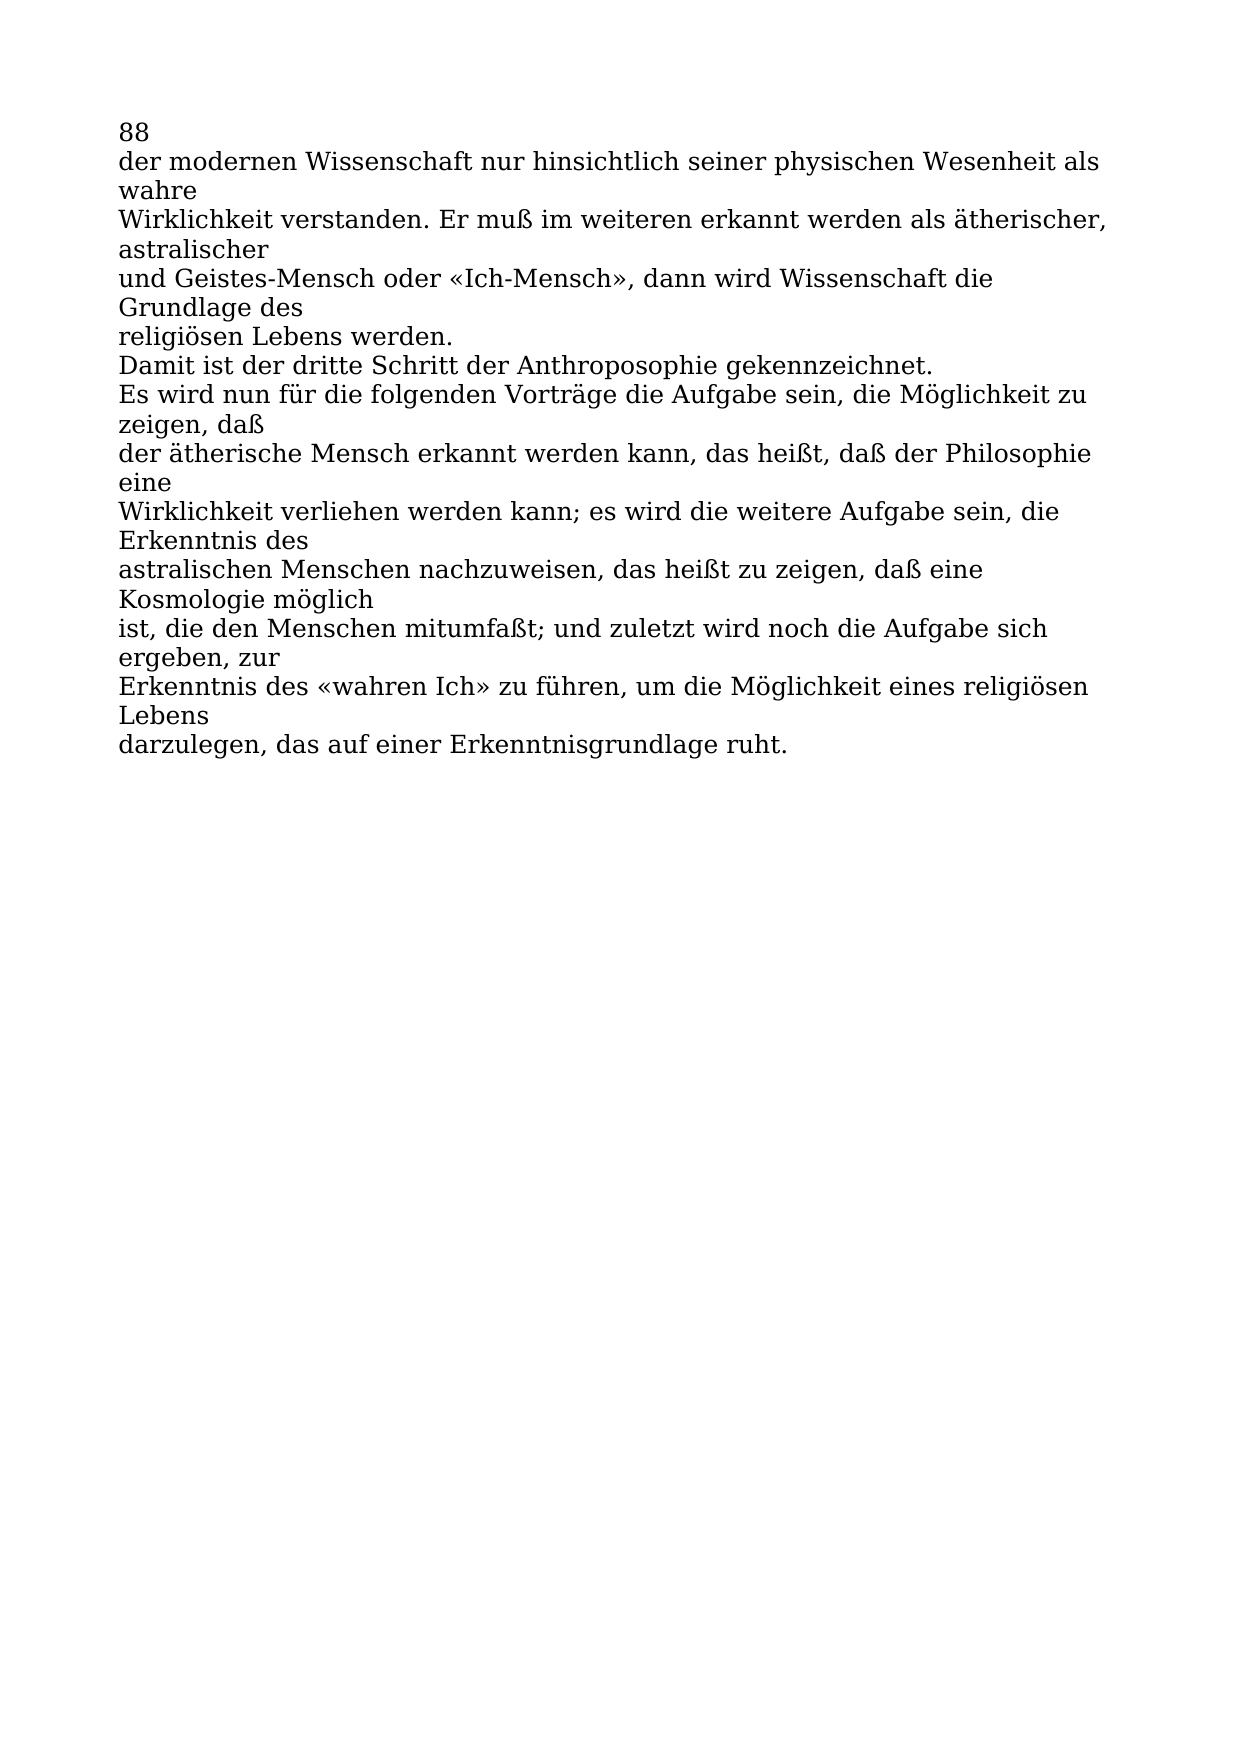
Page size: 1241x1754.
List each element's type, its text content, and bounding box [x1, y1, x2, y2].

text Wirklichkeit verstanden. Er muß im weiteren erkannt werden als ätherischer, astralischer [118, 206, 1122, 264]
text der modernen Wissenschaft nur hinsichtlich seiner physischen Wesenheit als wahre [118, 147, 1122, 206]
text astralischen Menschen nachzuweisen, das heißt zu zeigen, daß eine Kosmologie möglich [118, 556, 1122, 614]
text Erkenntnis des «wahren Ich» zu führen, um die Möglichkeit eines religiösen Lebens [118, 672, 1122, 731]
text Es wird nun für die folgenden Vorträge die Aufgabe sein, die Möglichkeit zu zeigen, daß [118, 381, 1122, 439]
text darzulegen, das auf einer Erkenntnisgrundlage ruht. [118, 731, 1122, 760]
text Wirklichkeit verliehen werden kann; es wird die weitere Aufgabe sein, die Erkenntnis des [118, 497, 1122, 556]
text ist, die den Menschen mitumfaßt; und zuletzt wird noch die Aufgabe sich ergeben, zur [118, 614, 1122, 672]
text religiösen Lebens werden. [118, 322, 1122, 351]
text Damit ist der dritte Schritt der Anthroposophie gekennzeichnet. [118, 351, 1122, 381]
text 88 [118, 118, 1122, 147]
text der ätherische Mensch erkannt werden kann, das heißt, daß der Philosophie eine [118, 439, 1122, 497]
text und Geistes-Mensch oder «Ich-Mensch», dann wird Wissenschaft die Grundlage des [118, 264, 1122, 322]
